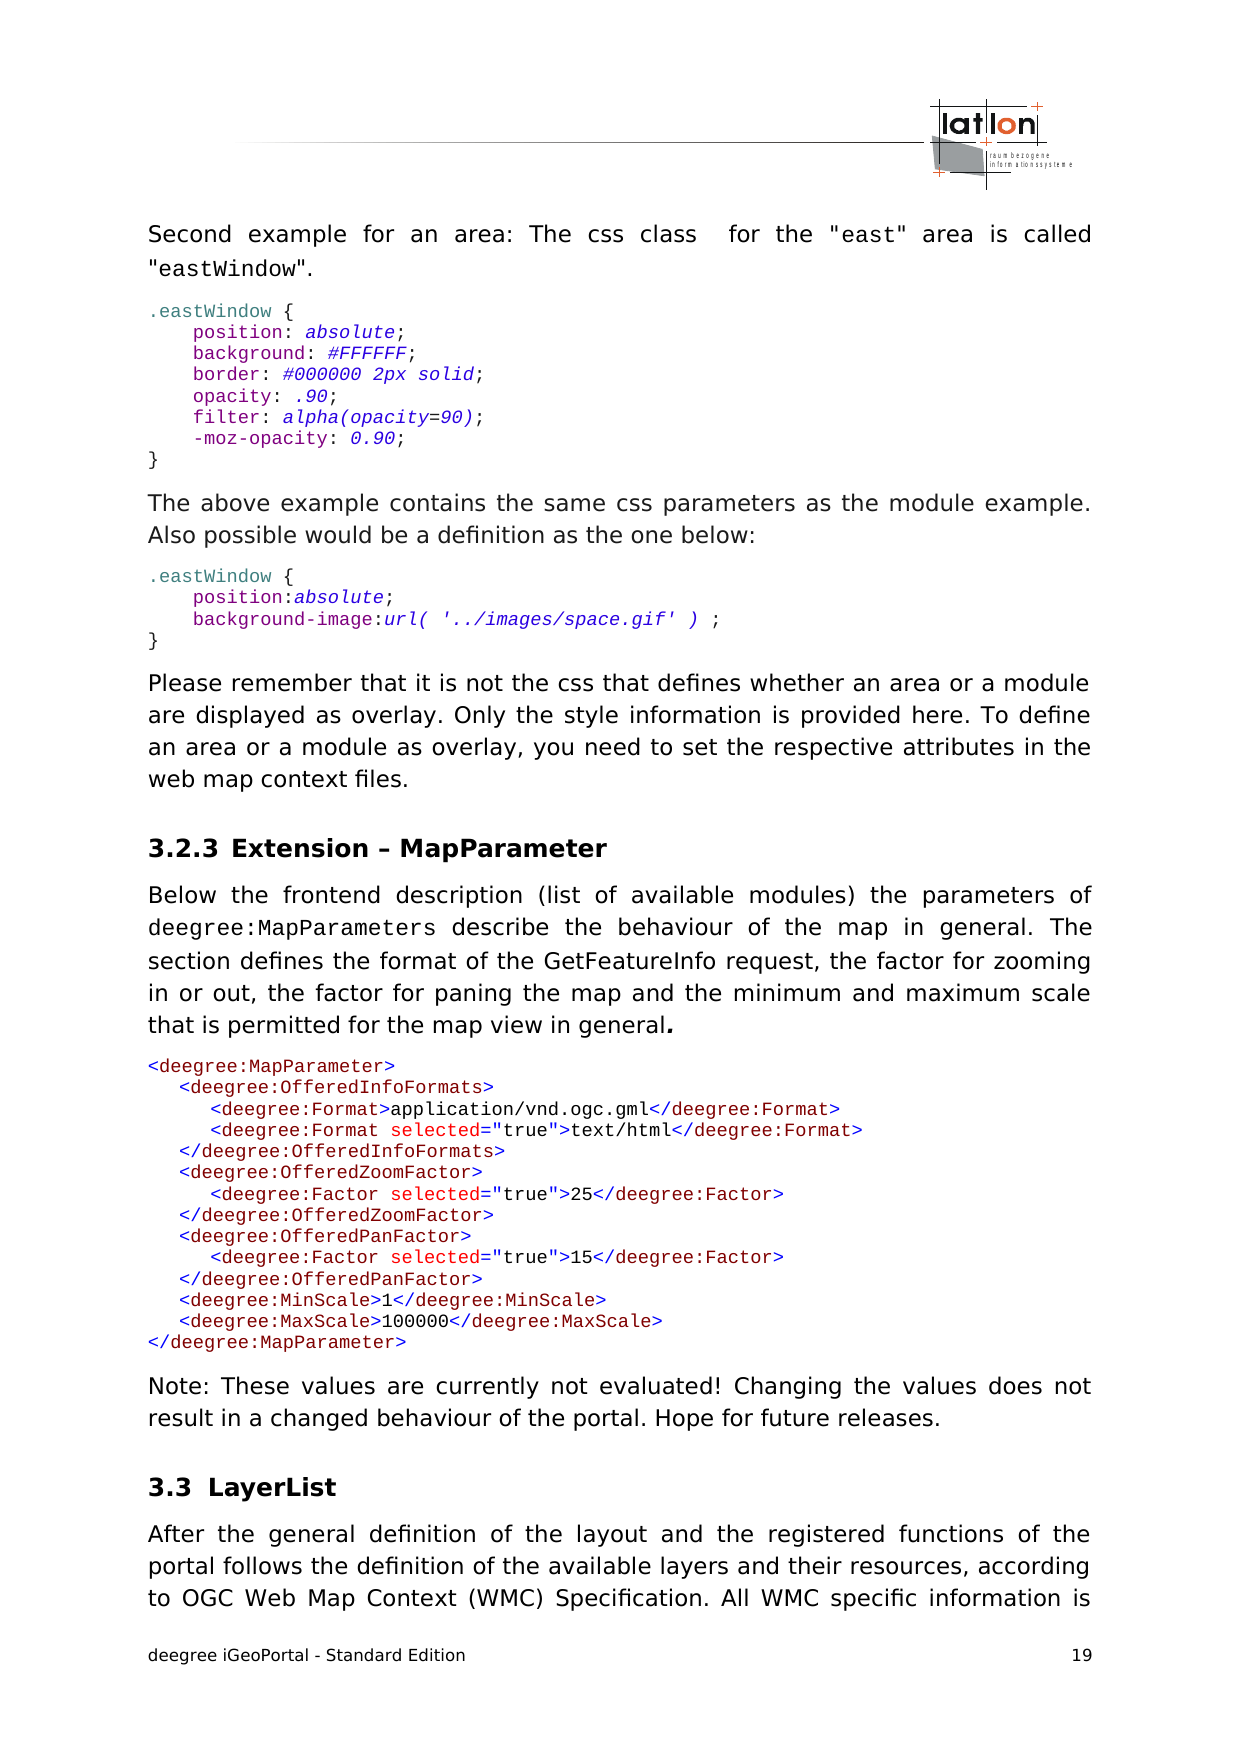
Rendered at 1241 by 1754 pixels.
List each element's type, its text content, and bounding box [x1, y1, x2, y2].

text <deegree:OfferedInfoFormats> [148, 1078, 1093, 1100]
text <deegree:Format>application/vnd.ogc.gml</deegree:Format> [148, 1100, 1093, 1121]
text <deegree:Factor selected="true">25</deegree:Factor> [148, 1185, 1093, 1206]
text .eastWindow { position: absolute; background: #FFFFFF; border: #000000 2px solid; opacity: .90; filter: alpha(opacity=90); -moz-opacity: 0.90; } [148, 301, 1093, 471]
text <deegree:OfferedZoomFactor> [148, 1163, 1093, 1185]
text <deegree:MaxScale>100000</deegree:MaxScale> [148, 1312, 1093, 1333]
text <deegree:MinScale>1</deegree:MinScale> [148, 1291, 1093, 1312]
text The above example contains the same css parameters as the module example. Also possible would be a definition as the one below: [148, 490, 1093, 549]
text } [148, 631, 1093, 652]
text </deegree:OfferedPanFactor> [148, 1270, 1093, 1291]
text After the general definition of the layout and the registered functions of the portal follows the definition of the available layers and their resources, according to OGC Web Map Context (WMC) Specification. All WMC specific information is [148, 1521, 1093, 1612]
subtitle Extension – MapParameter [148, 835, 1093, 864]
text </deegree:MapParameter> [148, 1333, 1093, 1355]
subtitle LayerList [148, 1473, 1093, 1502]
text background-image:url( '../images/space.gif' ) ; [148, 609, 1093, 631]
text Please remember that it is not the css that defines whether an area or a module are displayed as overlay. Only the style information is provided here. To define an area or a module as overlay, you need to set the respective attributes in the web map context files. [148, 670, 1093, 793]
text <deegree:OfferedPanFactor> [148, 1227, 1093, 1248]
text .eastWindow { [148, 567, 1093, 588]
text position:absolute; [148, 588, 1093, 609]
text Note: These values are currently not evaluated! Changing the values does not result in a changed behaviour of the portal. Hope for future releases. [148, 1373, 1093, 1432]
text <deegree:Factor selected="true">15</deegree:Factor> [148, 1248, 1093, 1270]
text Second example for an area: The css class for the "east" area is called "eastWindow". [148, 221, 1093, 283]
text Below the frontend description (list of available modules) the parameters of deegree:MapParameters describe the behaviour of the map in general. The section defines the format of the GetFeatureInfo request, the factor for zooming in or out, the factor for paning the map and the minimum and maximum scale that is permitted for the map view in general. [148, 882, 1093, 1039]
text </deegree:OfferedZoomFactor> [148, 1206, 1093, 1227]
text <deegree:Format selected="true">text/html</deegree:Format> [148, 1121, 1093, 1142]
text </deegree:OfferedInfoFormats> [148, 1142, 1093, 1163]
text <deegree:MapParameter> [148, 1057, 1093, 1078]
